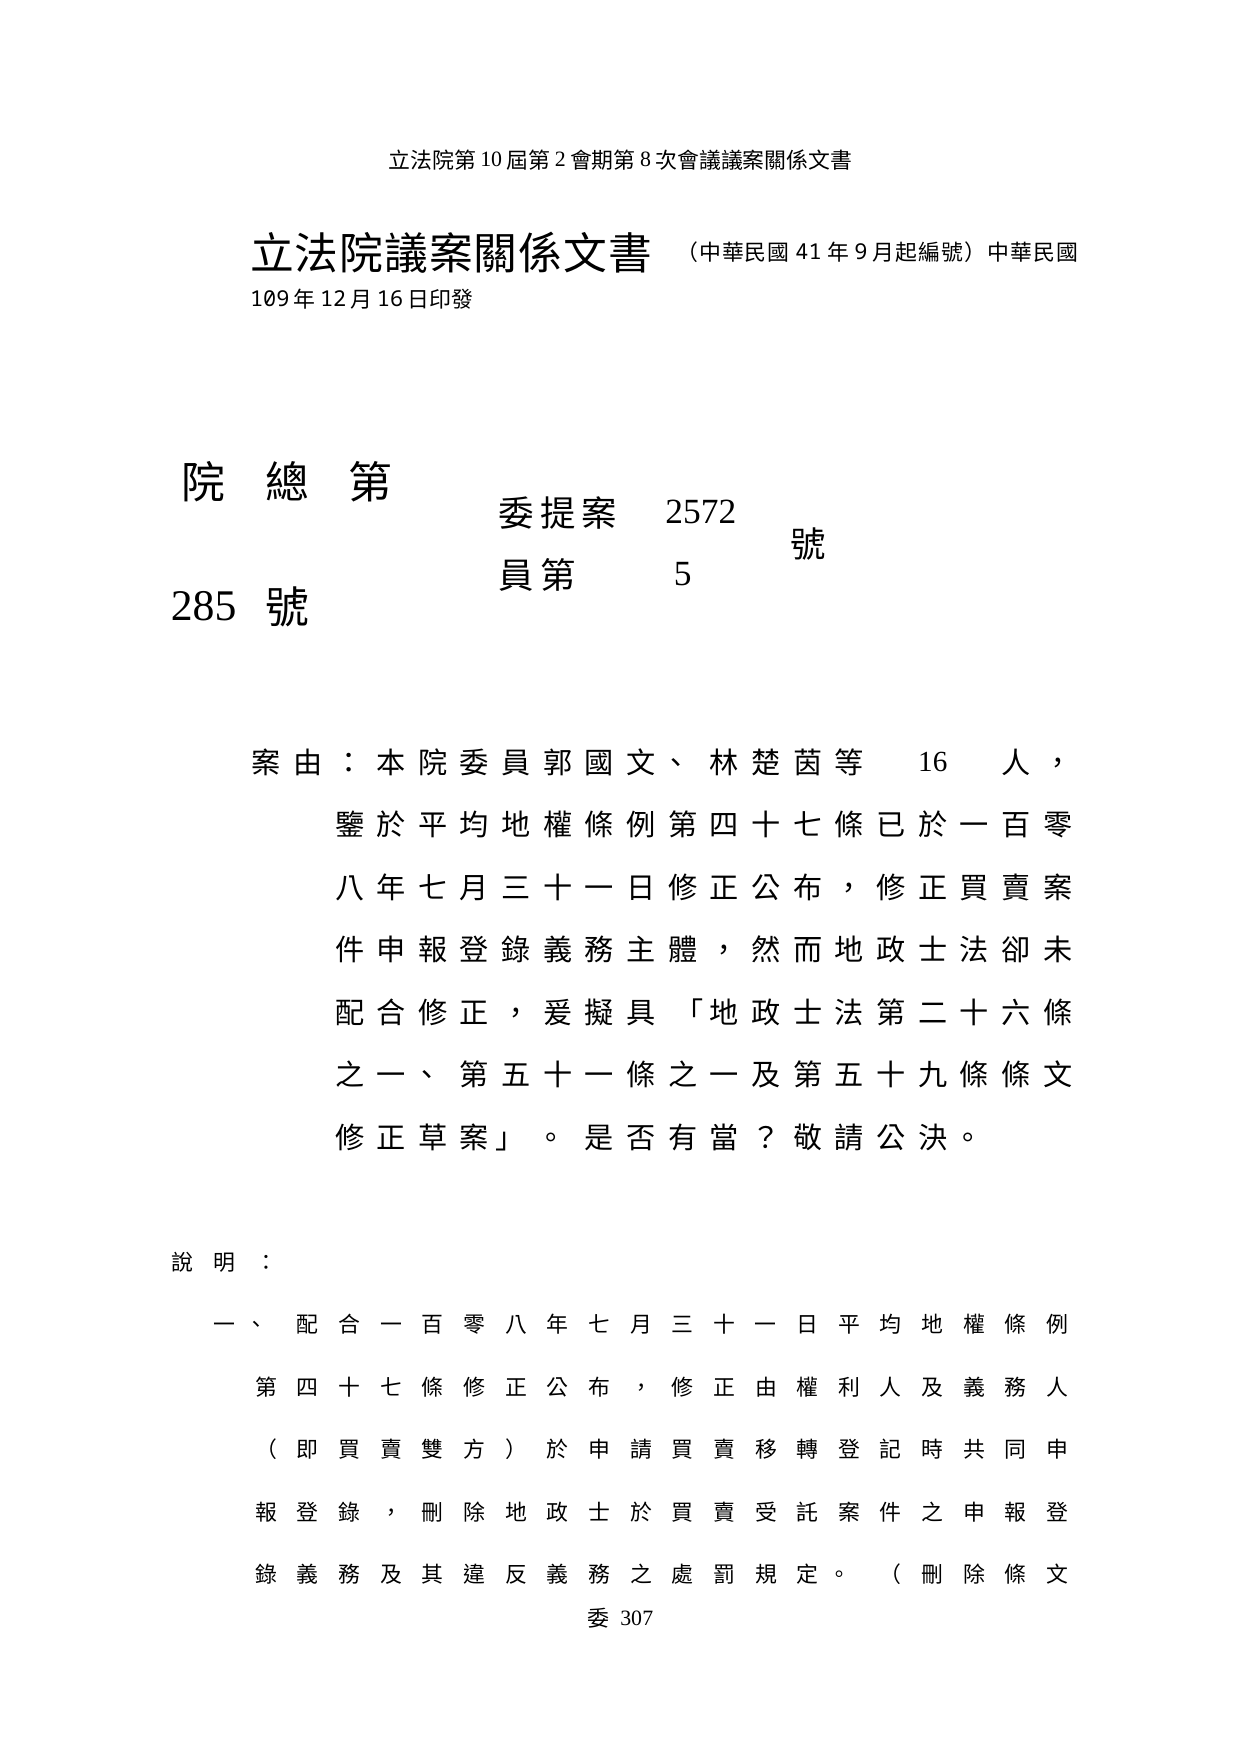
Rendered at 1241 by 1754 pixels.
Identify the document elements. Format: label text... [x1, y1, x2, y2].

table_header [793, 406, 807, 656]
text 立法院議案關係文書 （中華民國41年9月起編號）中華民國109年12月16日印發 [250, 219, 1078, 314]
table_header 提案第 [534, 406, 639, 656]
table_header [788, 406, 793, 656]
text 案由：本院委員郭國文、林楚茵等16人，鑒於平均地權條例第四十七條已於一百零八年七月三十一日修正公布，修正買賣案件申報登錄義務主體，然而地政士法卻未配合修正，爰擬具「地政士法第二十六條之一、第五十一條之一及第五十九條條文修正草案」。是否有當？敬請公決。 [217, 719, 1078, 1156]
table_header 25725 [640, 406, 751, 656]
text 一、配合一百零八年七月三十一日平均地權條例第四十七條修正公布，修正由權利人及義務人（即買賣雙方）於申請買賣移轉登記時共同申報登錄，刪除地政士於買賣受託案件之申報登錄義務及其違反義務之處罰規定。（刪除條文 [184, 1281, 1078, 1594]
table_header 號 [751, 406, 788, 656]
table_header 院總第285號 [162, 406, 420, 656]
table_header 委員 [420, 406, 534, 656]
text 說明： [162, 1219, 1078, 1281]
